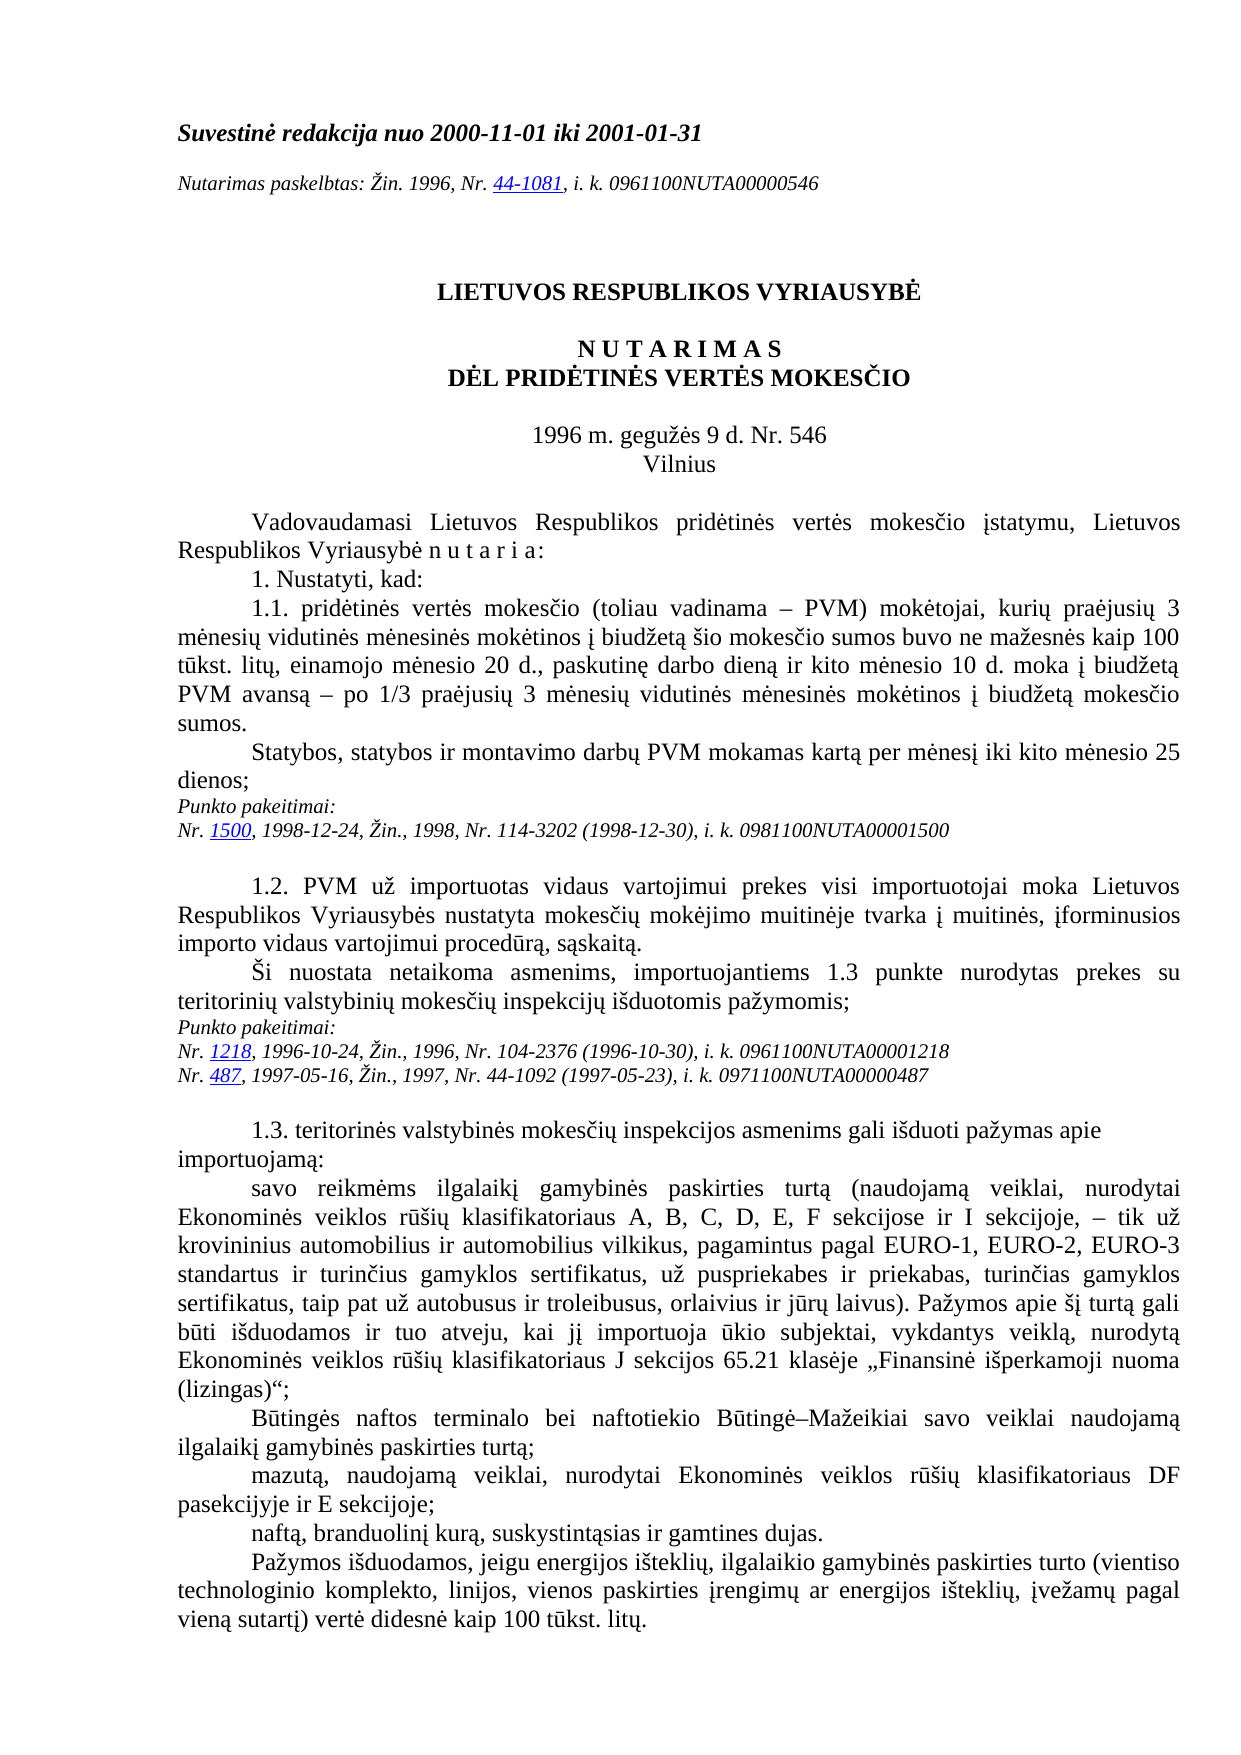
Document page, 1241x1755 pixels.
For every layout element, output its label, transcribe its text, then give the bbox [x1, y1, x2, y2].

text naftą, branduolinį kurą, suskystintąsias ir gamtines dujas. [177, 1518, 1181, 1547]
text 1.3. teritorinės valstybinės mokesčių inspekcijos asmenims gali išduoti pažymas apie importuojamą: [177, 1116, 1181, 1173]
text Statybos, statybos ir montavimo darbų PVM mokamas kartą per mėnesį iki kito mėnesio 25 dienos; [177, 737, 1181, 794]
text mazutą, naudojamą veiklai, nurodytai Ekonominės veiklos rūšių klasifikatoriaus DF pasekcijyje ir E sekcijoje; [177, 1461, 1181, 1518]
text Nr. 1500, 1998-12-24, Žin., 1998, Nr. 114-3202 (1998-12-30), i. k. 0981100NUTA00001500 [177, 818, 1181, 842]
text Vilnius [177, 449, 1181, 478]
text Punkto pakeitimai: [177, 794, 1181, 818]
text Nr. 487, 1997-05-16, Žin., 1997, Nr. 44-1092 (1997-05-23), i. k. 0971100NUTA00000487 [177, 1063, 1181, 1087]
text Punkto pakeitimai: [177, 1015, 1181, 1039]
text 1996 m. gegužės 9 d. Nr. 546 [177, 420, 1181, 449]
text 1. Nustatyti, kad: [177, 564, 1181, 593]
text 1.1. pridėtinės vertės mokesčio (toliau vadinama – PVM) mokėtojai, kurių praėjusių 3 mėnesių vidutinės mėnesinės mokėtinos į biudžetą šio mokesčio sumos buvo ne mažesnės kaip 100 tūkst. litų, einamojo mėnesio 20 d., paskutinę darbo dieną ir kito mėnesio 10 d. moka į biudžetą PVM avansą – po 1/3 praėjusių 3 mėnesių vidutinės mėnesinės mokėtinos į biudžetą mokesčio sumos. [177, 593, 1181, 737]
text Ši nuostata netaikoma asmenims, importuojantiems 1.3 punkte nurodytas prekes su teritorinių valstybinių mokesčių inspekcijų išduotomis pažymomis; [177, 957, 1181, 1015]
text Nutarimas paskelbtas: Žin. 1996, Nr. 44-1081, i. k. 0961100NUTA00000546 [177, 171, 1181, 195]
text DĖL PRIDĖTINĖS VERTĖS MOKESČIO [177, 363, 1181, 392]
text Pažymos išduodamos, jeigu energijos išteklių, ilgalaikio gamybinės paskirties turto (vientiso technologinio komplekto, linijos, vienos paskirties įrengimų ar energijos išteklių, įvežamų pagal vieną sutartį) vertė didesnė kaip 100 tūkst. litų. [177, 1547, 1181, 1633]
text 1.2. PVM už importuotas vidaus vartojimui prekes visi importuotojai moka Lietuvos Respublikos Vyriausybės nustatyta mokesčių mokėjimo muitinėje tvarka į muitinės, įforminusios importo vidaus vartojimui procedūrą, sąskaitą. [177, 871, 1181, 957]
text Nr. 1218, 1996-10-24, Žin., 1996, Nr. 104-2376 (1996-10-30), i. k. 0961100NUTA00001218 [177, 1039, 1181, 1063]
text Suvestinė redakcija nuo 2000-11-01 iki 2001-01-31 [177, 118, 1181, 147]
text N U T A R I M A S [177, 334, 1181, 363]
text LIETUVOS RESPUBLIKOS VYRIAUSYBĖ [177, 277, 1181, 305]
text savo reikmėms ilgalaikį gamybinės paskirties turtą (naudojamą veiklai, nurodytai Ekonominės veiklos rūšių klasifikatoriaus A, B, C, D, E, F sekcijose ir I sekcijoje, – tik už krovininius automobilius ir automobilius vilkikus, pagamintus pagal EURO-1, EURO-2, EURO-3 standartus ir turinčius gamyklos sertifikatus, už puspriekabes ir priekabas, turinčias gamyklos sertifikatus, taip pat už autobusus ir troleibusus, orlaivius ir jūrų laivus). Pažymos apie šį turtą gali būti išduodamos ir tuo atveju, kai jį importuoja ūkio subjektai, vykdantys veiklą, nurodytą Ekonominės veiklos rūšių klasifikatoriaus J sekcijos 65.21 klasėje „Finansinė išperkamoji nuoma (lizingas)“; [177, 1173, 1181, 1403]
text Būtingės naftos terminalo bei naftotiekio Būtingė–Mažeikiai savo veiklai naudojamą ilgalaikį gamybinės paskirties turtą; [177, 1403, 1181, 1461]
text Vadovaudamasi Lietuvos Respublikos pridėtinės vertės mokesčio įstatymu, Lietuvos Respublikos Vyriausybė nutaria: [177, 507, 1181, 564]
